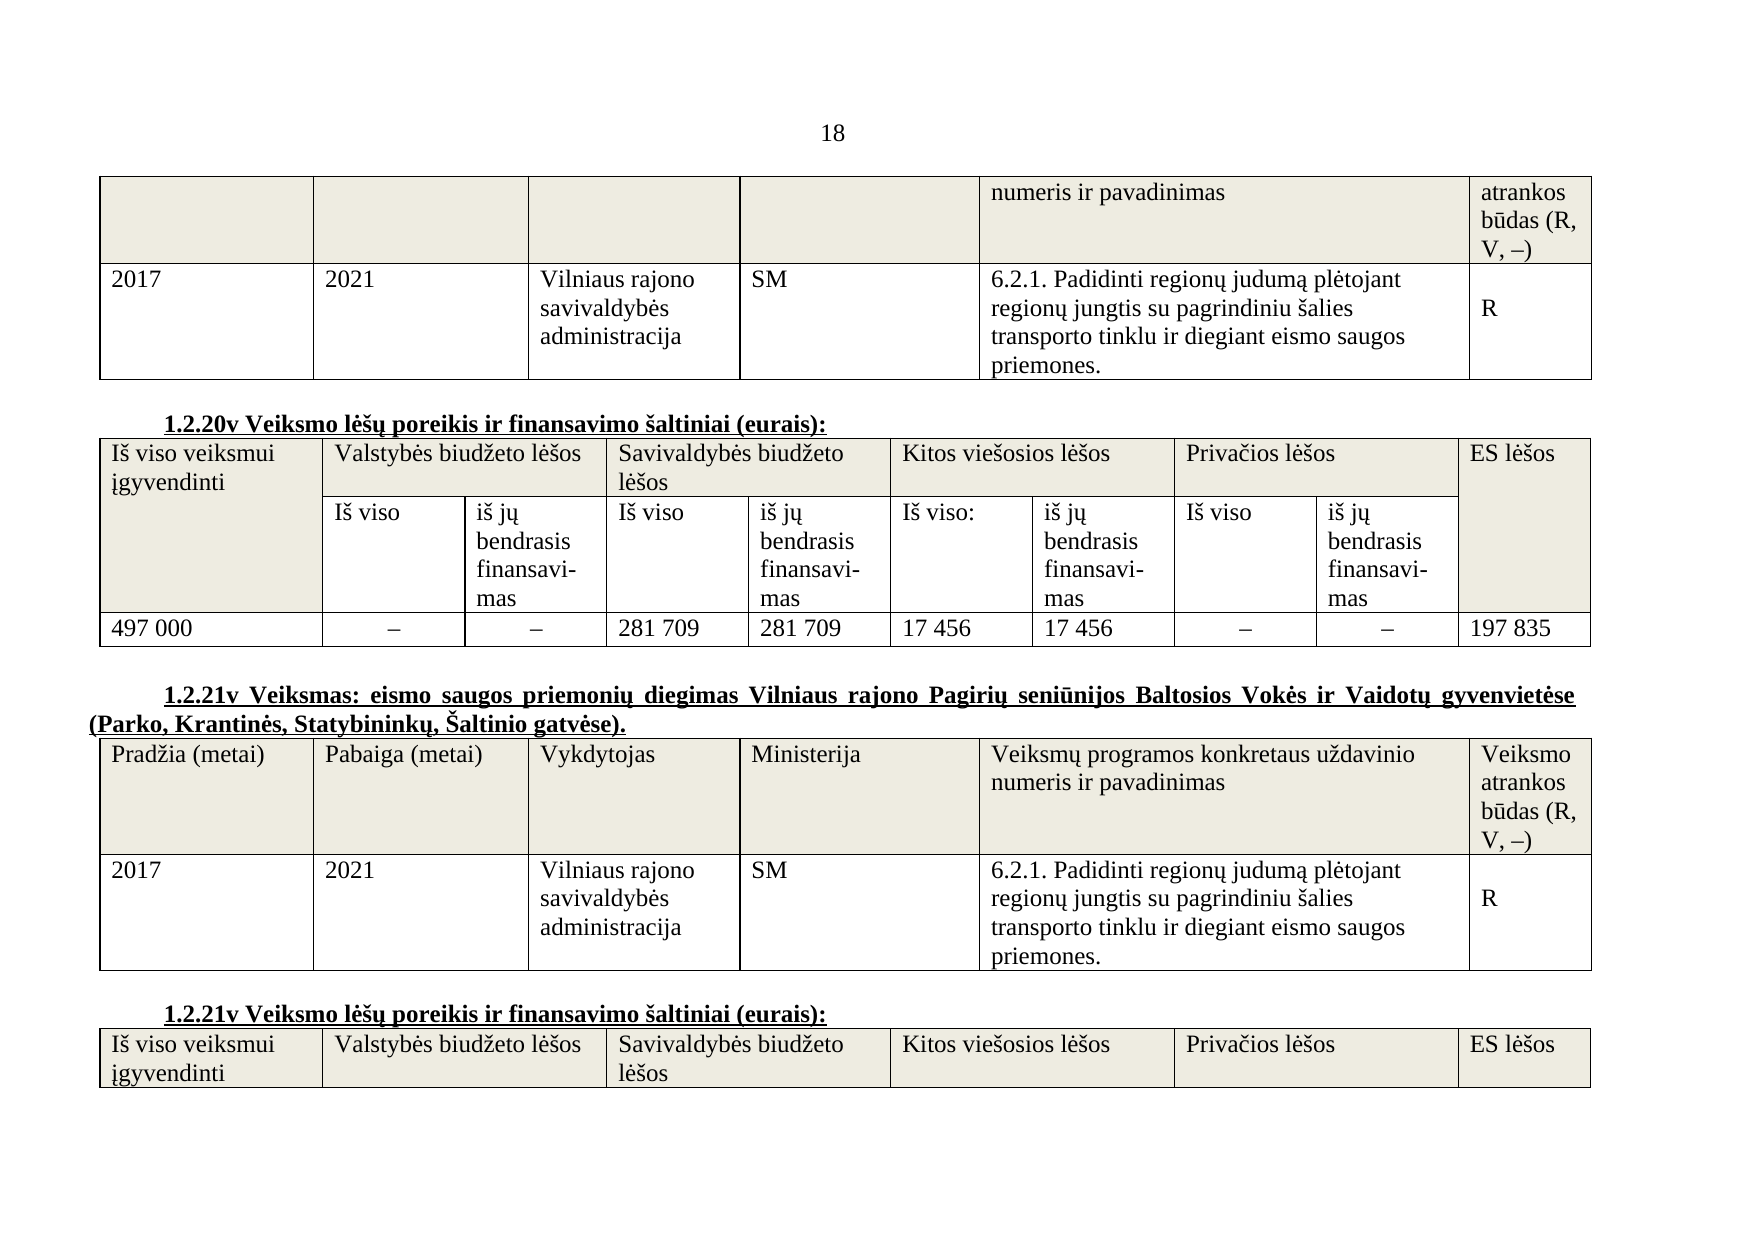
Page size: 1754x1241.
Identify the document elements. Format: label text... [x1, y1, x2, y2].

table_cell 281 709 [607, 613, 748, 646]
table_header Privačios lėšos [1175, 439, 1458, 496]
table_cell 281 709 [749, 613, 890, 646]
table_header [529, 177, 739, 263]
table_header Savivaldybės biudžeto lėšos [607, 439, 890, 496]
table_cell Iš viso [607, 497, 748, 612]
table_cell 6.2.1. Padidinti regionų judumą plėtojant regionų jungtis su pagrindiniu šalies transporto tinklu ir diegiant eismo saugos priemones. [980, 855, 1469, 970]
table_header Valstybės biudžeto lėšos [323, 1029, 606, 1087]
table_cell 197 835 [1459, 613, 1590, 646]
table_header Valstybės biudžeto lėšos [323, 439, 606, 496]
table_cell Iš viso [1175, 497, 1316, 612]
table_cell 17 456 [1033, 613, 1174, 646]
table_header Iš viso veiksmui įgyvendinti [101, 439, 322, 612]
table_cell 6.2.1. Padidinti regionų judumą plėtojant regionų jungtis su pagrindiniu šalies transporto tinklu ir diegiant eismo saugos priemones. [980, 264, 1469, 379]
table_cell SM [741, 264, 979, 379]
text 1.2.20v Veiksmo lėšų poreikis ir finansavimo šaltiniai (eurais): [89, 409, 1577, 437]
table_cell R [1470, 264, 1591, 379]
text 1.2.21v Veiksmas: eismo saugos priemonių diegimas Vilniaus rajono Pagirių seniūnijos Baltosios Vokės ir Vaidotų gyvenvietėse (Parko, Krantinės, Statybininkų, Šaltinio gatvėse). [89, 680, 1577, 738]
table_cell Vilniaus rajono savivaldybės administracija [529, 855, 739, 970]
table_cell 2017 [101, 264, 313, 379]
table_cell iš jų bendrasis finansavi- mas [1317, 497, 1458, 612]
table_cell Vilniaus rajono savivaldybės administracija [529, 264, 739, 379]
table_cell 2017 [101, 855, 313, 970]
table_cell iš jų bendrasis finansavi- mas [749, 497, 890, 612]
table_cell 2021 [314, 264, 528, 379]
table_header Veiksmų programos konkretaus uždavinio numeris ir pavadinimas [980, 739, 1469, 854]
table_cell – [1317, 613, 1458, 646]
table_header atrankos būdas (R, V, –) [1470, 177, 1591, 263]
table_cell Iš viso [323, 497, 464, 612]
table_header Veiksmo atrankos būdas (R, V, –) [1470, 739, 1591, 854]
table_header [314, 177, 528, 263]
table_cell iš jų bendrasis finansavi- mas [466, 497, 606, 612]
table_header [101, 177, 313, 263]
text 1.2.21v Veiksmo lėšų poreikis ir finansavimo šaltiniai (eurais): [89, 999, 1577, 1028]
table_header Kitos viešosios lėšos [891, 439, 1174, 496]
table_cell Iš viso: [891, 497, 1032, 612]
table_header Iš viso veiksmui įgyvendinti [101, 1029, 322, 1087]
table_cell R [1470, 855, 1591, 970]
table_header Pabaiga (metai) [314, 739, 528, 854]
table_header Savivaldybės biudžeto lėšos [607, 1029, 890, 1087]
table_header Vykdytojas [529, 739, 739, 854]
table_header ES lėšos [1459, 1029, 1590, 1087]
table_cell – [323, 613, 464, 646]
table_cell 2021 [314, 855, 528, 970]
table_header [741, 177, 979, 263]
table_cell SM [741, 855, 979, 970]
table_cell iš jų bendrasis finansavi- mas [1033, 497, 1174, 612]
table_header Ministerija [741, 739, 979, 854]
table_cell 17 456 [891, 613, 1032, 646]
table_header numeris ir pavadinimas [980, 177, 1469, 263]
table_header Privačios lėšos [1175, 1029, 1458, 1087]
table_cell – [466, 613, 606, 646]
table_header Kitos viešosios lėšos [891, 1029, 1174, 1087]
table_header ES lėšos [1459, 439, 1590, 612]
table_cell 497 000 [101, 613, 322, 646]
table_cell – [1175, 613, 1316, 646]
table_header Pradžia (metai) [101, 739, 313, 854]
